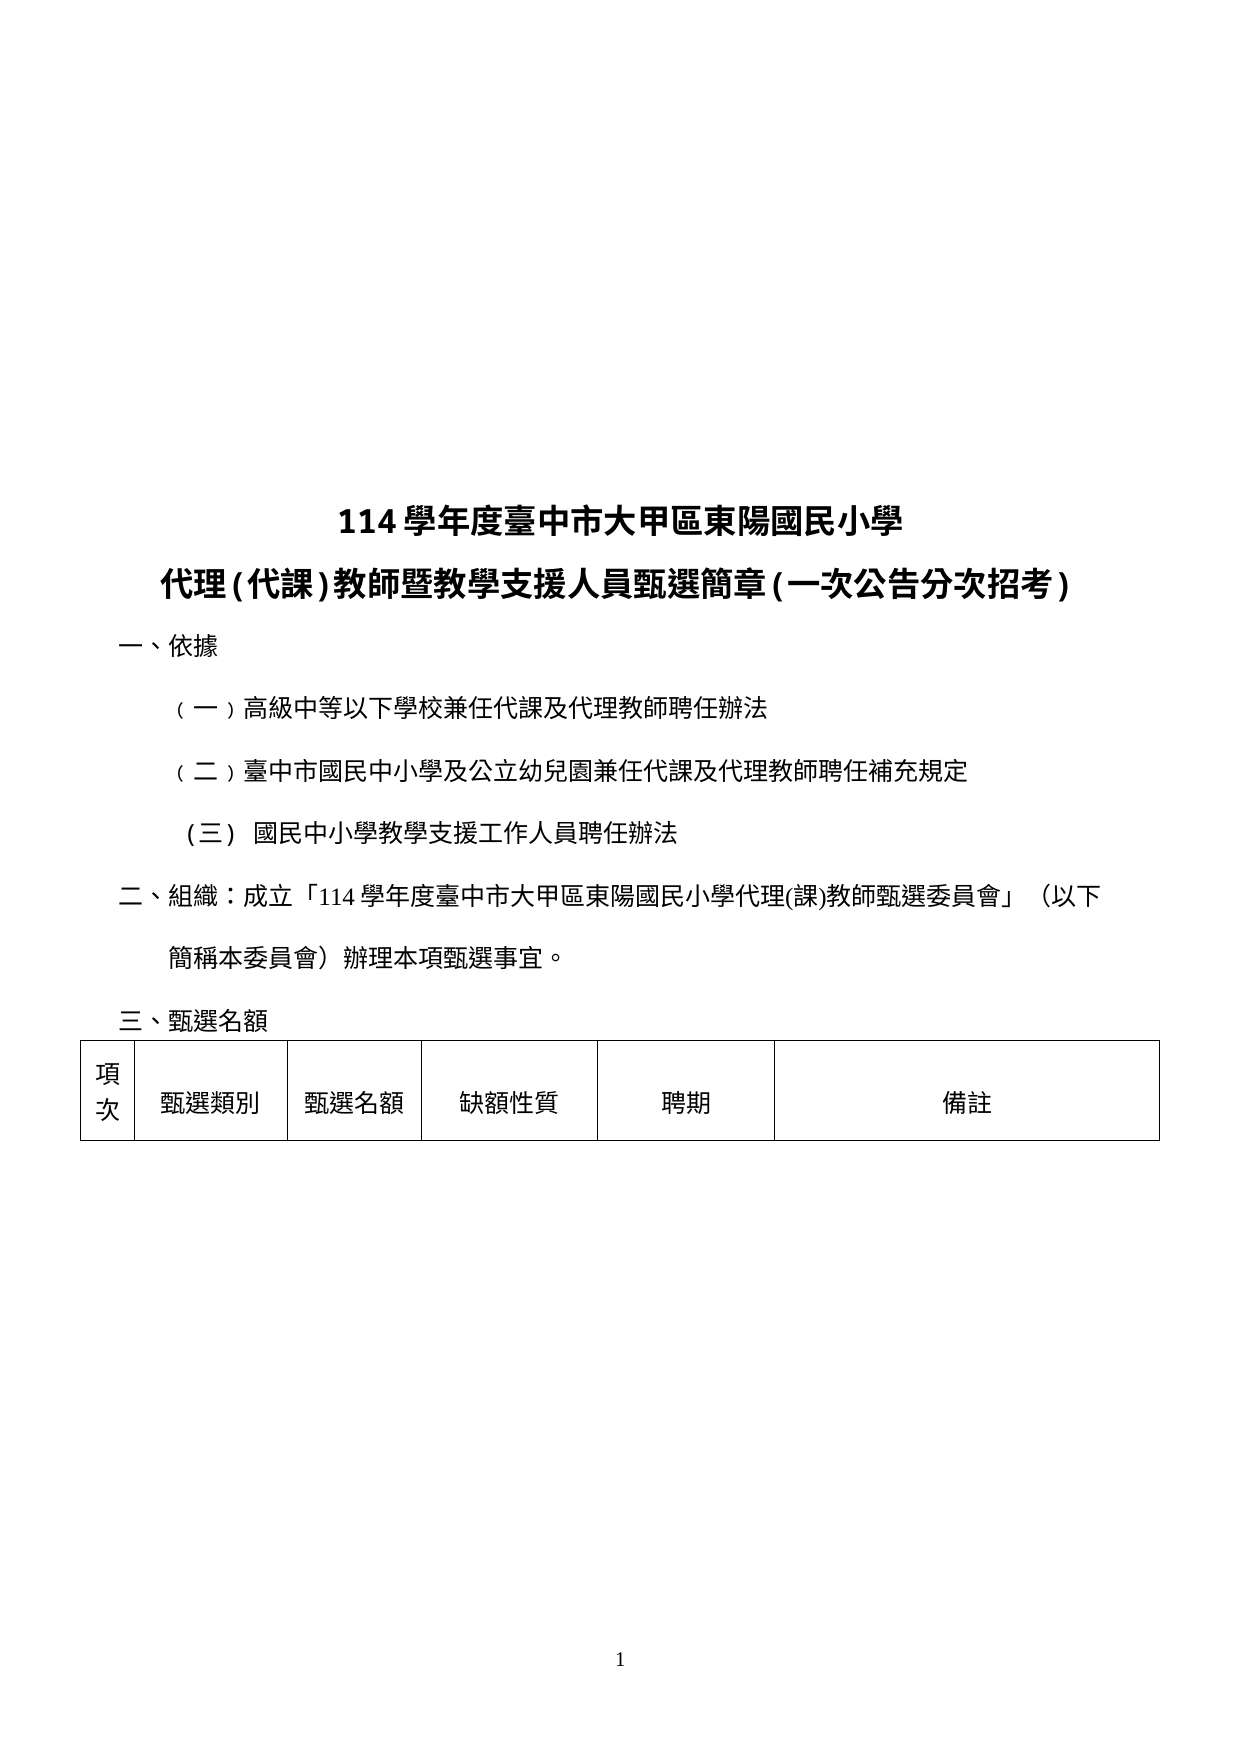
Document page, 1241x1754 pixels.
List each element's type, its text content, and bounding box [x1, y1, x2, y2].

table_header 甄選類別 [135, 1041, 287, 1140]
text (三) 國民中小學教學支援工作人員聘任辦法 [143, 790, 1122, 853]
text 114學年度臺中市大甲區東陽國民小學 [118, 478, 1122, 540]
text 一、依據 [118, 603, 1122, 665]
text 代理(代課)教師暨教學支援人員甄選簡章(一次公告分次招考) [118, 540, 1122, 603]
table_header 甄選名額 [288, 1041, 421, 1140]
text ﹙一﹚高級中等以下學校兼任代課及代理教師聘任辦法 [143, 665, 1122, 728]
table_header 聘期 [598, 1041, 774, 1140]
text 二、組織：成立「114學年度臺中市大甲區東陽國民小學代理(課)教師甄選委員會」（以下簡稱本委員會）辦理本項甄選事宜。 [118, 853, 1122, 978]
table_header 項次 [81, 1041, 134, 1140]
text ﹙二﹚臺中市國民中小學及公立幼兒園兼任代課及代理教師聘任補充規定 [143, 728, 1122, 790]
table_header 備註 [775, 1041, 1159, 1140]
table_header 缺額性質 [422, 1041, 597, 1140]
text 三、甄選名額 [118, 978, 1122, 1040]
